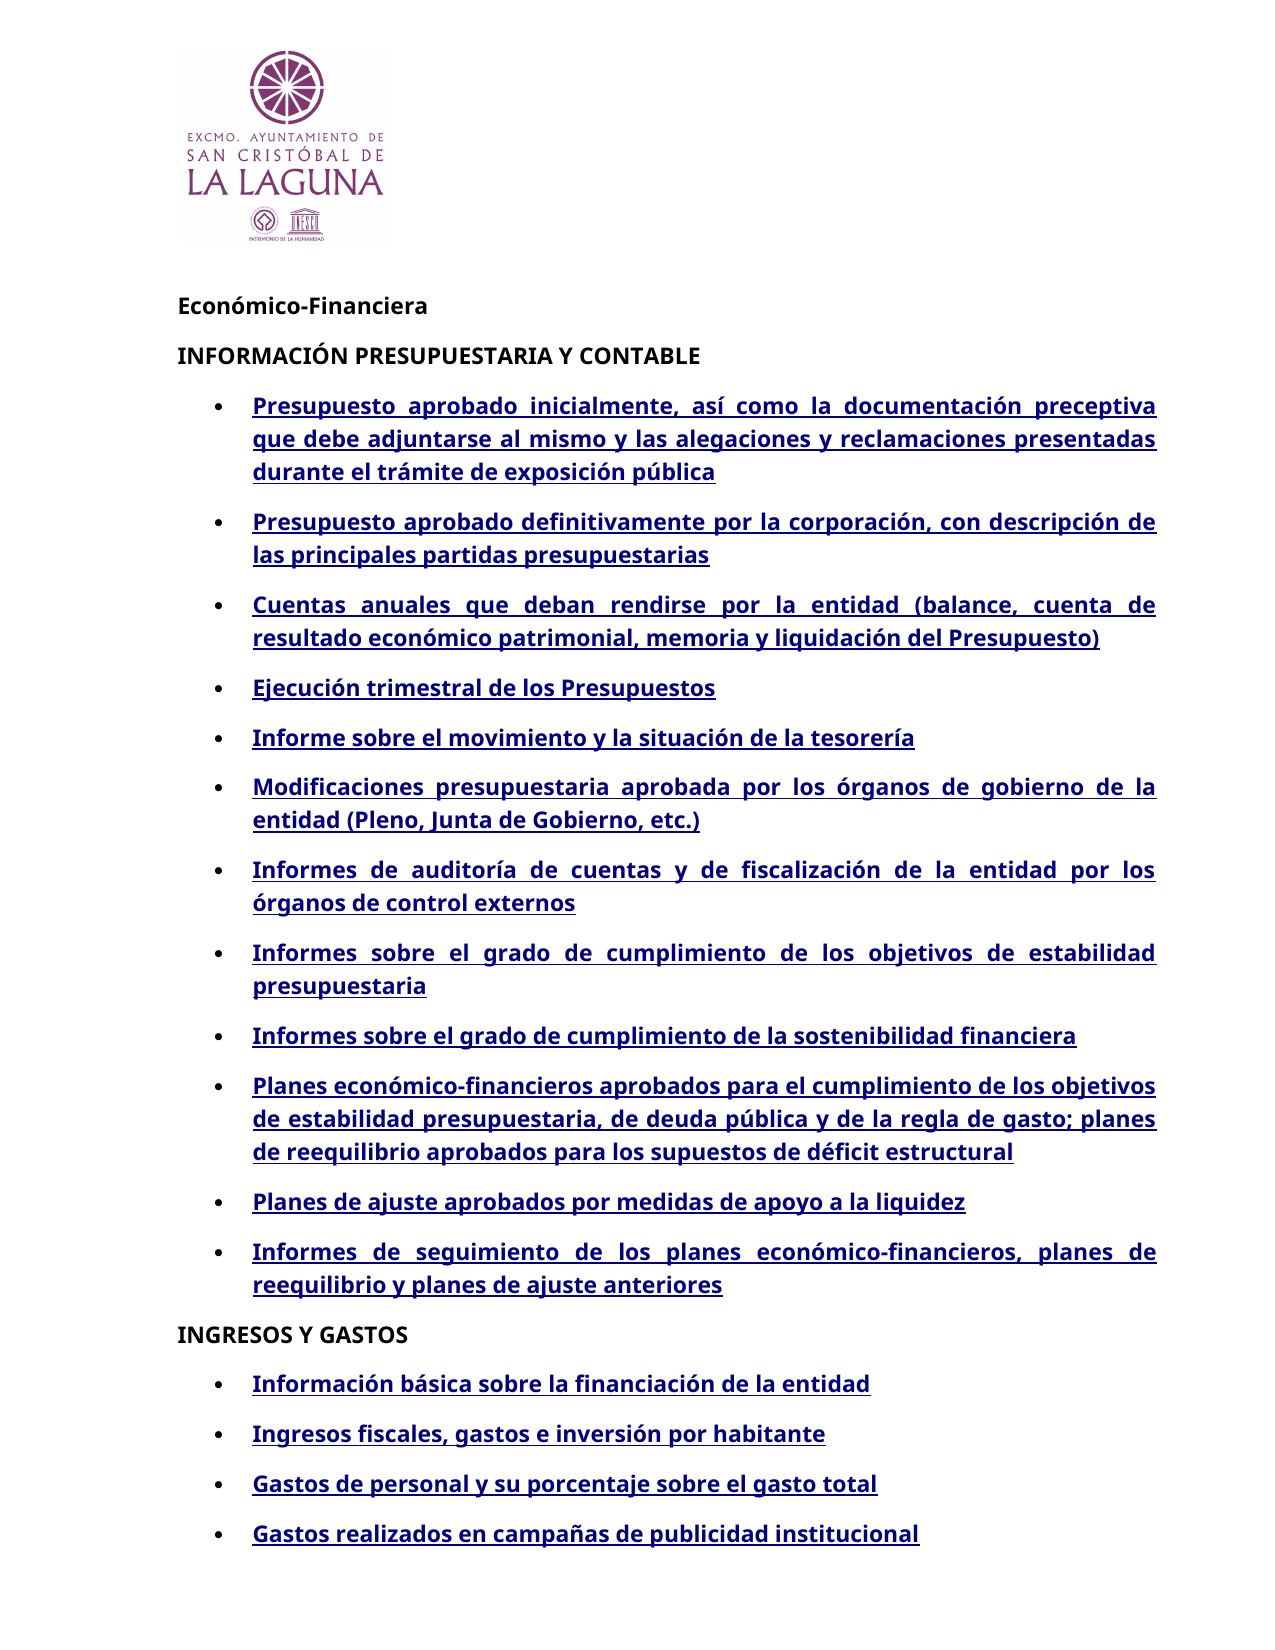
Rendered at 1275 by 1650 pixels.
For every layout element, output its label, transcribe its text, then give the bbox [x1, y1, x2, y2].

text INGRESOS Y GASTOS [177, 1318, 1157, 1350]
list Información básica sobre la financiación de la entidad [215, 1368, 1157, 1399]
list Informes de seguimiento de los planes económico-financieros, planes de reequilibrio y planes de ajuste anteriores [215, 1236, 1157, 1300]
list Informes de auditoría de cuentas y de fiscalización de la entidad por los órganos de control externos [215, 854, 1157, 918]
list Modificaciones presupuestaria aprobada por los órganos de gobierno de la entidad (Pleno, Junta de Gobierno, etc.) [215, 771, 1157, 836]
text Económico-Financiera [177, 290, 1157, 321]
list Gastos de personal y su porcentaje sobre el gasto total [215, 1468, 1157, 1499]
list Presupuesto aprobado definitivamente por la corporación, con descripción de las principales partidas presupuestarias [215, 506, 1157, 570]
list Ingresos fiscales, gastos e inversión por habitante [215, 1418, 1157, 1449]
list Presupuesto aprobado inicialmente, así como la documentación preceptiva que debe adjuntarse al mismo y las alegaciones y reclamaciones presentadas durante el trámite de exposición pública [215, 390, 1157, 487]
list Informes sobre el grado de cumplimiento de los objetivos de estabilidad presupuestaria [215, 937, 1157, 1001]
list Informe sobre el movimiento y la situación de la tesorería [215, 721, 1157, 753]
list Ejecución trimestral de los Presupuestos [215, 672, 1157, 703]
list Planes económico-financieros aprobados para el cumplimiento de los objetivos de estabilidad presupuestaria, de deuda pública y de la regla de gasto; planes de reequilibrio aprobados para los supuestos de déficit estructural [215, 1070, 1157, 1167]
list Cuentas anuales que deban rendirse por la entidad (balance, cuenta de resultado económico patrimonial, memoria y liquidación del Presupuesto) [215, 589, 1157, 653]
list Informes sobre el grado de cumplimiento de la sostenibilidad financiera [215, 1020, 1157, 1051]
list Gastos realizados en campañas de publicidad institucional [215, 1518, 1157, 1549]
text INFORMACIÓN PRESUPUESTARIA Y CONTABLE [177, 340, 1157, 371]
list Planes de ajuste aprobados por medidas de apoyo a la liquidez [215, 1186, 1157, 1217]
